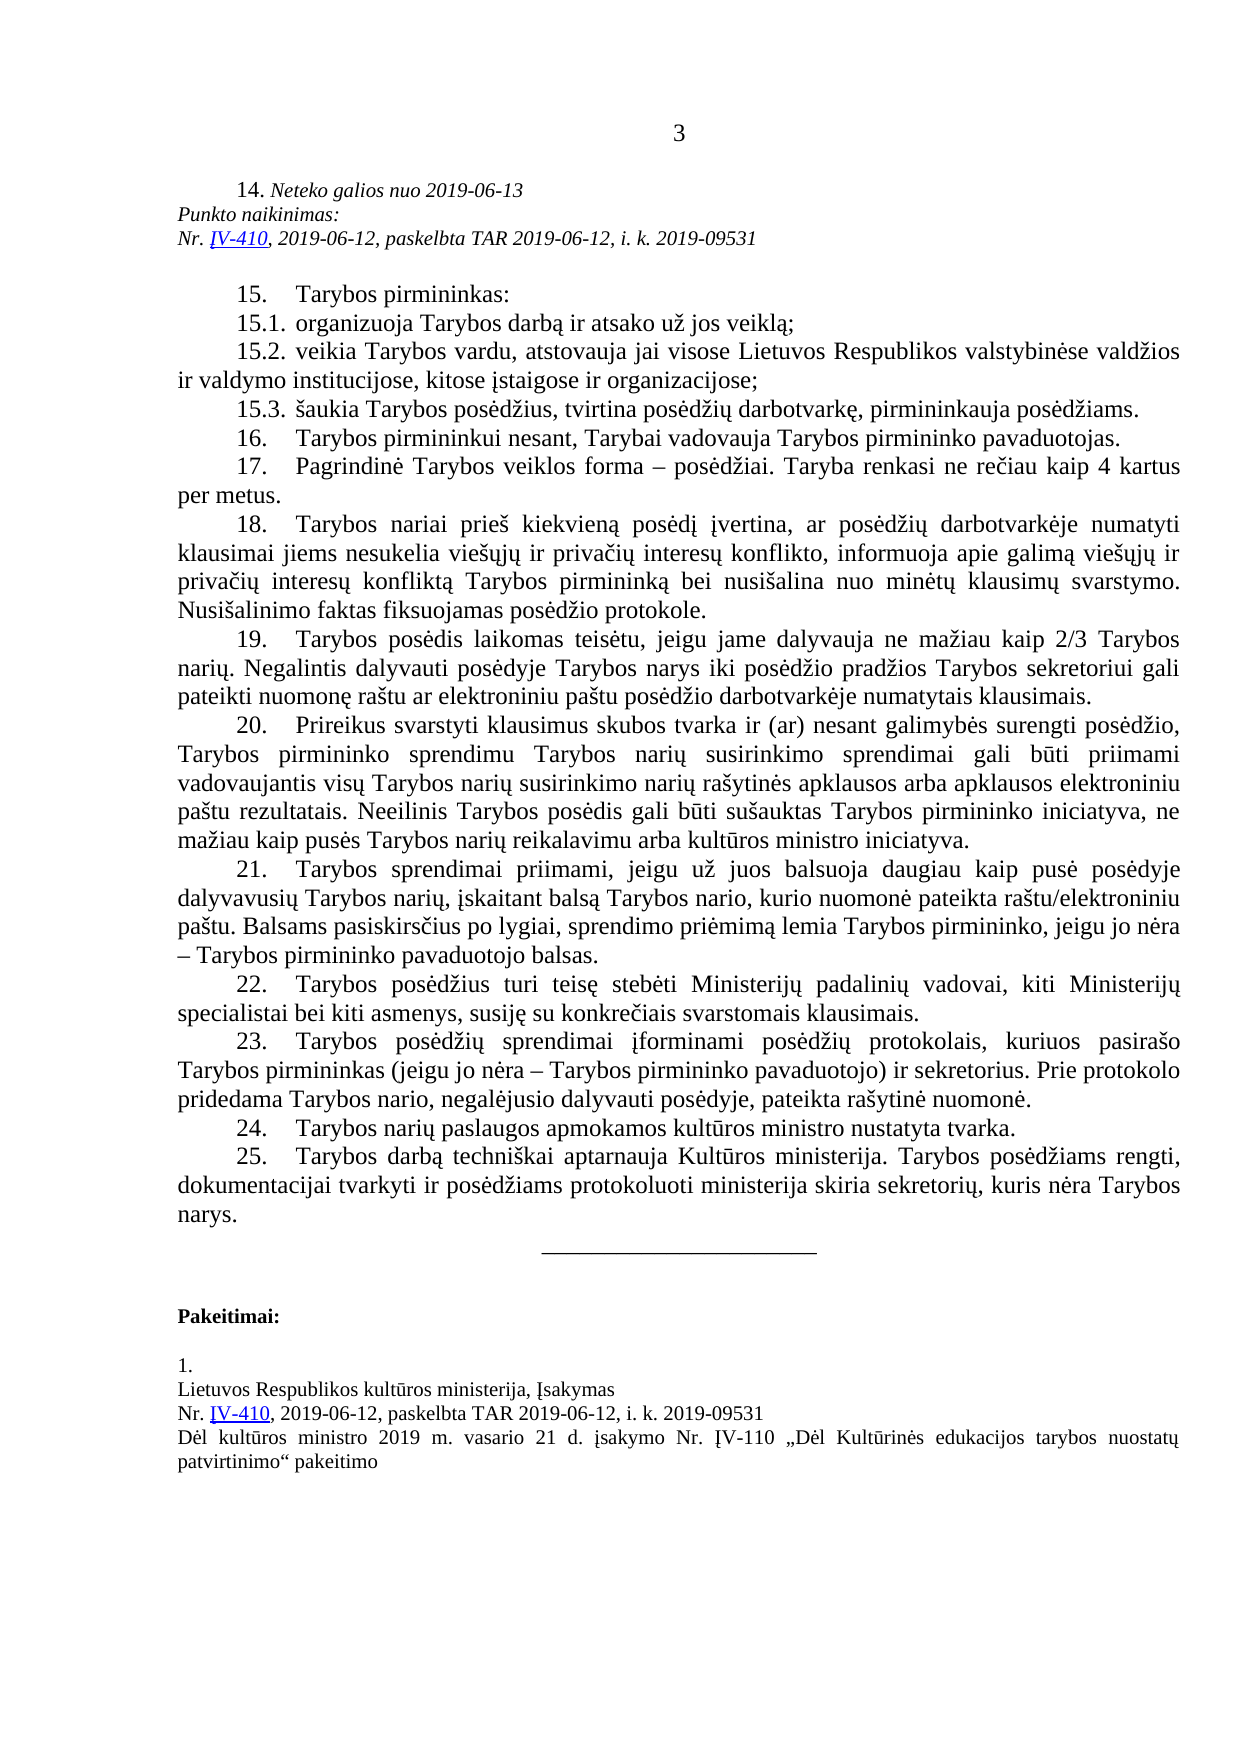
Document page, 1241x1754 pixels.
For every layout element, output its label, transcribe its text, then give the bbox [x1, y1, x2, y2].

text 1. [177, 1353, 1181, 1377]
text 15.1. organizuoja Tarybos darbą ir atsako už jos veiklą; [236, 308, 1181, 336]
text 17. Pagrindinė Tarybos veiklos forma – posėdžiai. Taryba renkasi ne rečiau kaip 4 kartus per metus. [177, 451, 1181, 509]
text 15.2. veikia Tarybos vardu, atstovauja jai visose Lietuvos Respublikos valstybinėse valdžios ir valdymo institucijose, kitose įstaigose ir organizacijose; [177, 336, 1181, 394]
text ______________________ [177, 1228, 1181, 1256]
text 21. Tarybos sprendimai priimami, jeigu už juos balsuoja daugiau kaip pusė posėdyje dalyvavusių Tarybos narių, įskaitant balsą Tarybos nario, kurio nuomonė pateikta raštu/elektroniniu paštu. Balsams pasiskirsčius po lygiai, sprendimo priėmimą lemia Tarybos pirmininko, jeigu jo nėra – Tarybos pirmininko pavaduotojo balsas. [177, 854, 1181, 969]
text Punkto naikinimas: [177, 202, 1181, 226]
text 23. Tarybos posėdžių sprendimai įforminami posėdžių protokolais, kuriuos pasirašo Tarybos pirmininkas (jeigu jo nėra – Tarybos pirmininko pavaduotojo) ir sekretorius. Prie protokolo pridedama Tarybos nario, negalėjusio dalyvauti posėdyje, pateikta rašytinė nuomonė. [177, 1026, 1181, 1113]
text 25. Tarybos darbą techniškai aptarnauja Kultūros ministerija. Tarybos posėdžiams rengti, dokumentacijai tvarkyti ir posėdžiams protokoluoti ministerija skiria sekretorių, kuris nėra Tarybos narys. [177, 1141, 1181, 1228]
text Nr. ĮV-410, 2019-06-12, paskelbta TAR 2019-06-12, i. k. 2019-09531 [177, 1401, 1181, 1425]
text 22. Tarybos posėdžius turi teisę stebėti Ministerijų padalinių vadovai, kiti Ministerijų specialistai bei kiti asmenys, susiję su konkrečiais svarstomais klausimais. [177, 969, 1181, 1026]
text 19. Tarybos posėdis laikomas teisėtu, jeigu jame dalyvauja ne mažiau kaip 2/3 Tarybos narių. Negalintis dalyvauti posėdyje Tarybos narys iki posėdžio pradžios Tarybos sekretoriui gali pateikti nuomonę raštu ar elektroniniu paštu posėdžio darbotvarkėje numatytais klausimais. [177, 624, 1181, 710]
text Lietuvos Respublikos kultūros ministerija, Įsakymas [177, 1377, 1181, 1401]
text 14. Neteko galios nuo 2019-06-13 [177, 176, 1181, 202]
text 15.3. šaukia Tarybos posėdžius, tvirtina posėdžių darbotvarkę, pirmininkauja posėdžiams. [177, 394, 1181, 423]
text 15. Tarybos pirmininkas: [177, 279, 1181, 308]
text 16. Tarybos pirmininkui nesant, Tarybai vadovauja Tarybos pirmininko pavaduotojas. [236, 423, 1181, 451]
text 18. Tarybos nariai prieš kiekvieną posėdį įvertina, ar posėdžių darbotvarkėje numatyti klausimai jiems nesukelia viešųjų ir privačių interesų konflikto, informuoja apie galimą viešųjų ir privačių interesų konfliktą Tarybos pirmininką bei nusišalina nuo minėtų klausimų svarstymo. Nusišalinimo faktas fiksuojamas posėdžio protokole. [177, 509, 1181, 624]
text Pakeitimai: [177, 1304, 1181, 1328]
text 24. Tarybos narių paslaugos apmokamos kultūros ministro nustatyta tvarka. [177, 1113, 1181, 1141]
text 20. Prireikus svarstyti klausimus skubos tvarka ir (ar) nesant galimybės surengti posėdžio, Tarybos pirmininko sprendimu Tarybos narių susirinkimo sprendimai gali būti priimami vadovaujantis visų Tarybos narių susirinkimo narių rašytinės apklausos arba apklausos elektroniniu paštu rezultatais. Neeilinis Tarybos posėdis gali būti sušauktas Tarybos pirmininko iniciatyva, ne mažiau kaip pusės Tarybos narių reikalavimu arba kultūros ministro iniciatyva. [177, 710, 1181, 854]
text Dėl kultūros ministro 2019 m. vasario 21 d. įsakymo Nr. ĮV-110 „Dėl Kultūrinės edukacijos tarybos nuostatų patvirtinimo“ pakeitimo [177, 1425, 1181, 1473]
text Nr. ĮV-410, 2019-06-12, paskelbta TAR 2019-06-12, i. k. 2019-09531 [177, 226, 1181, 250]
